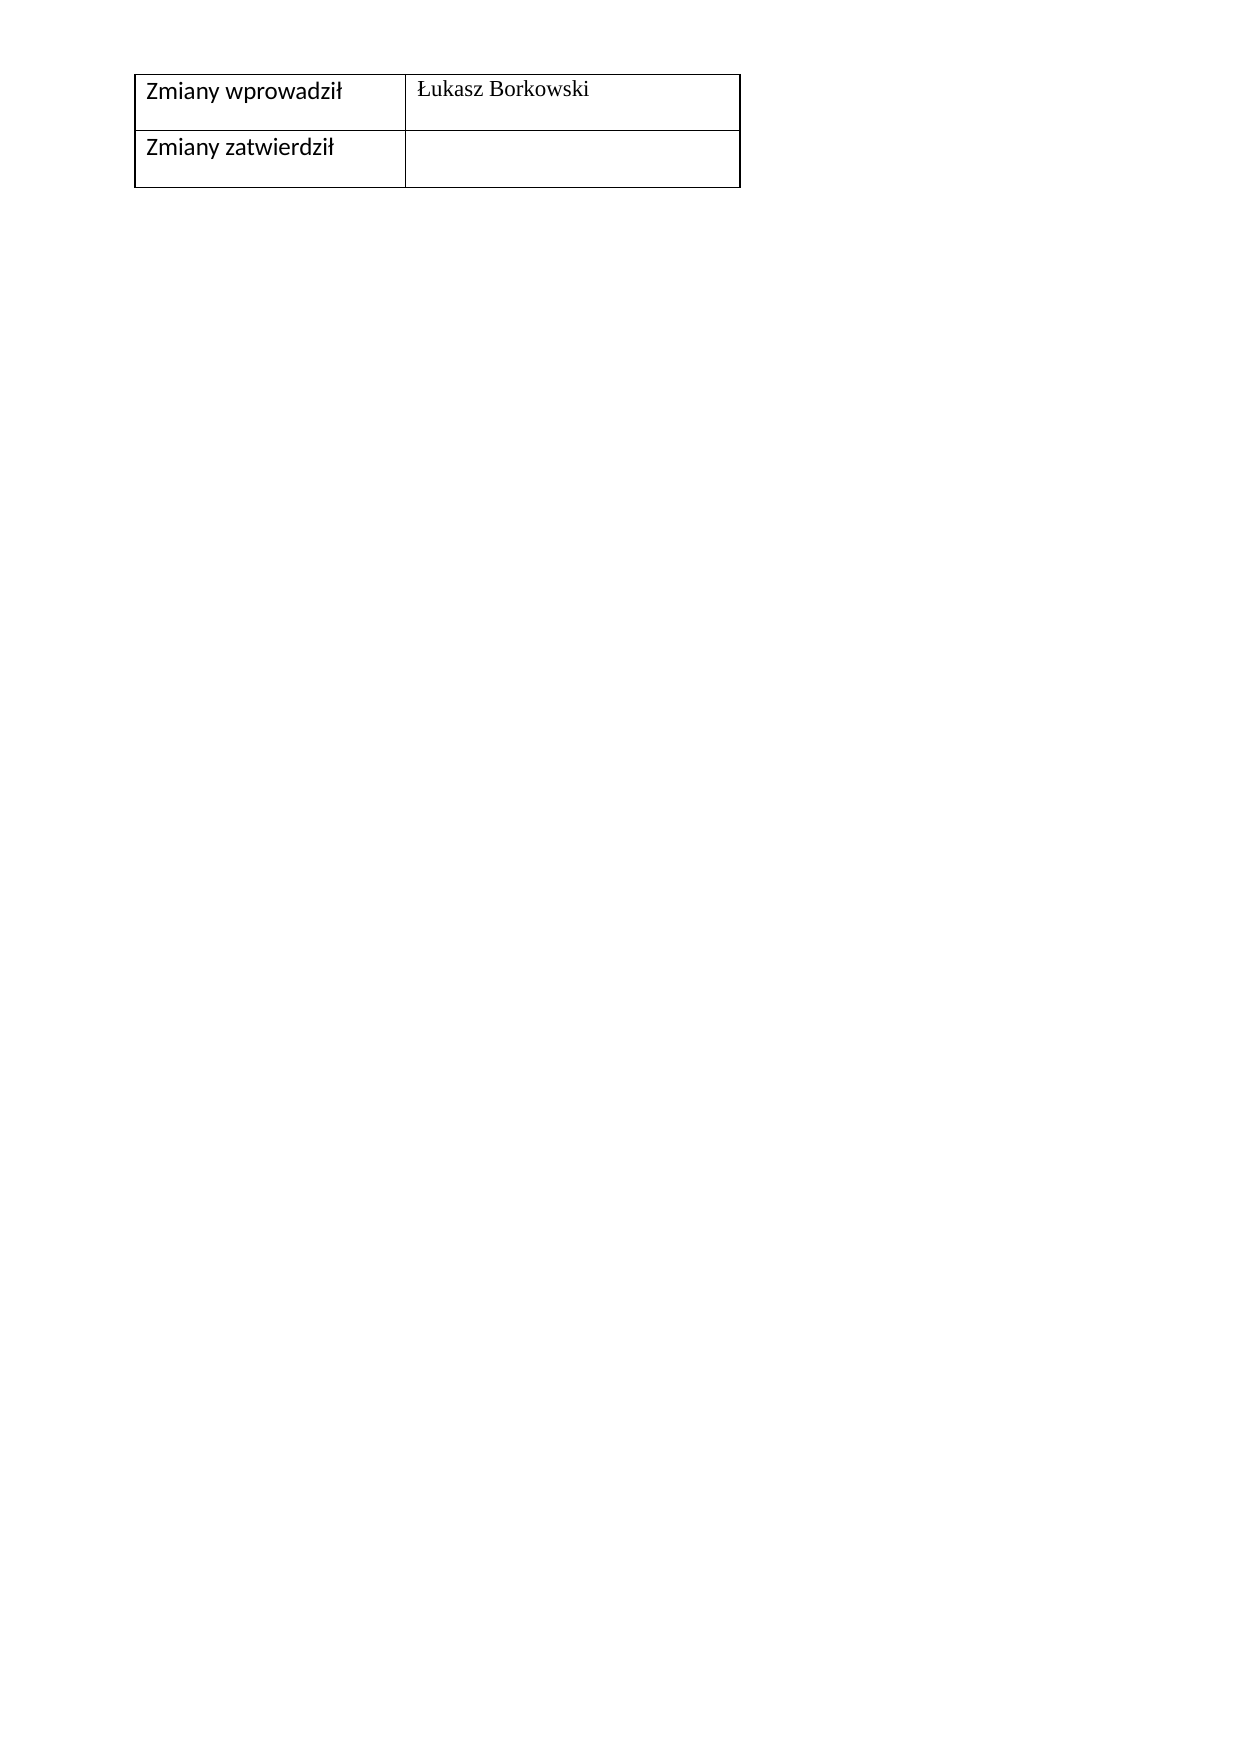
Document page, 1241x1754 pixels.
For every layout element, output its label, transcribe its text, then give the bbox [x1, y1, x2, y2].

table_cell Łukasz Borkowski [406, 75, 739, 130]
table_cell Zmiany zatwierdził [136, 131, 405, 187]
table_cell Zmiany wprowadził [136, 75, 405, 130]
table_cell [406, 131, 739, 187]
